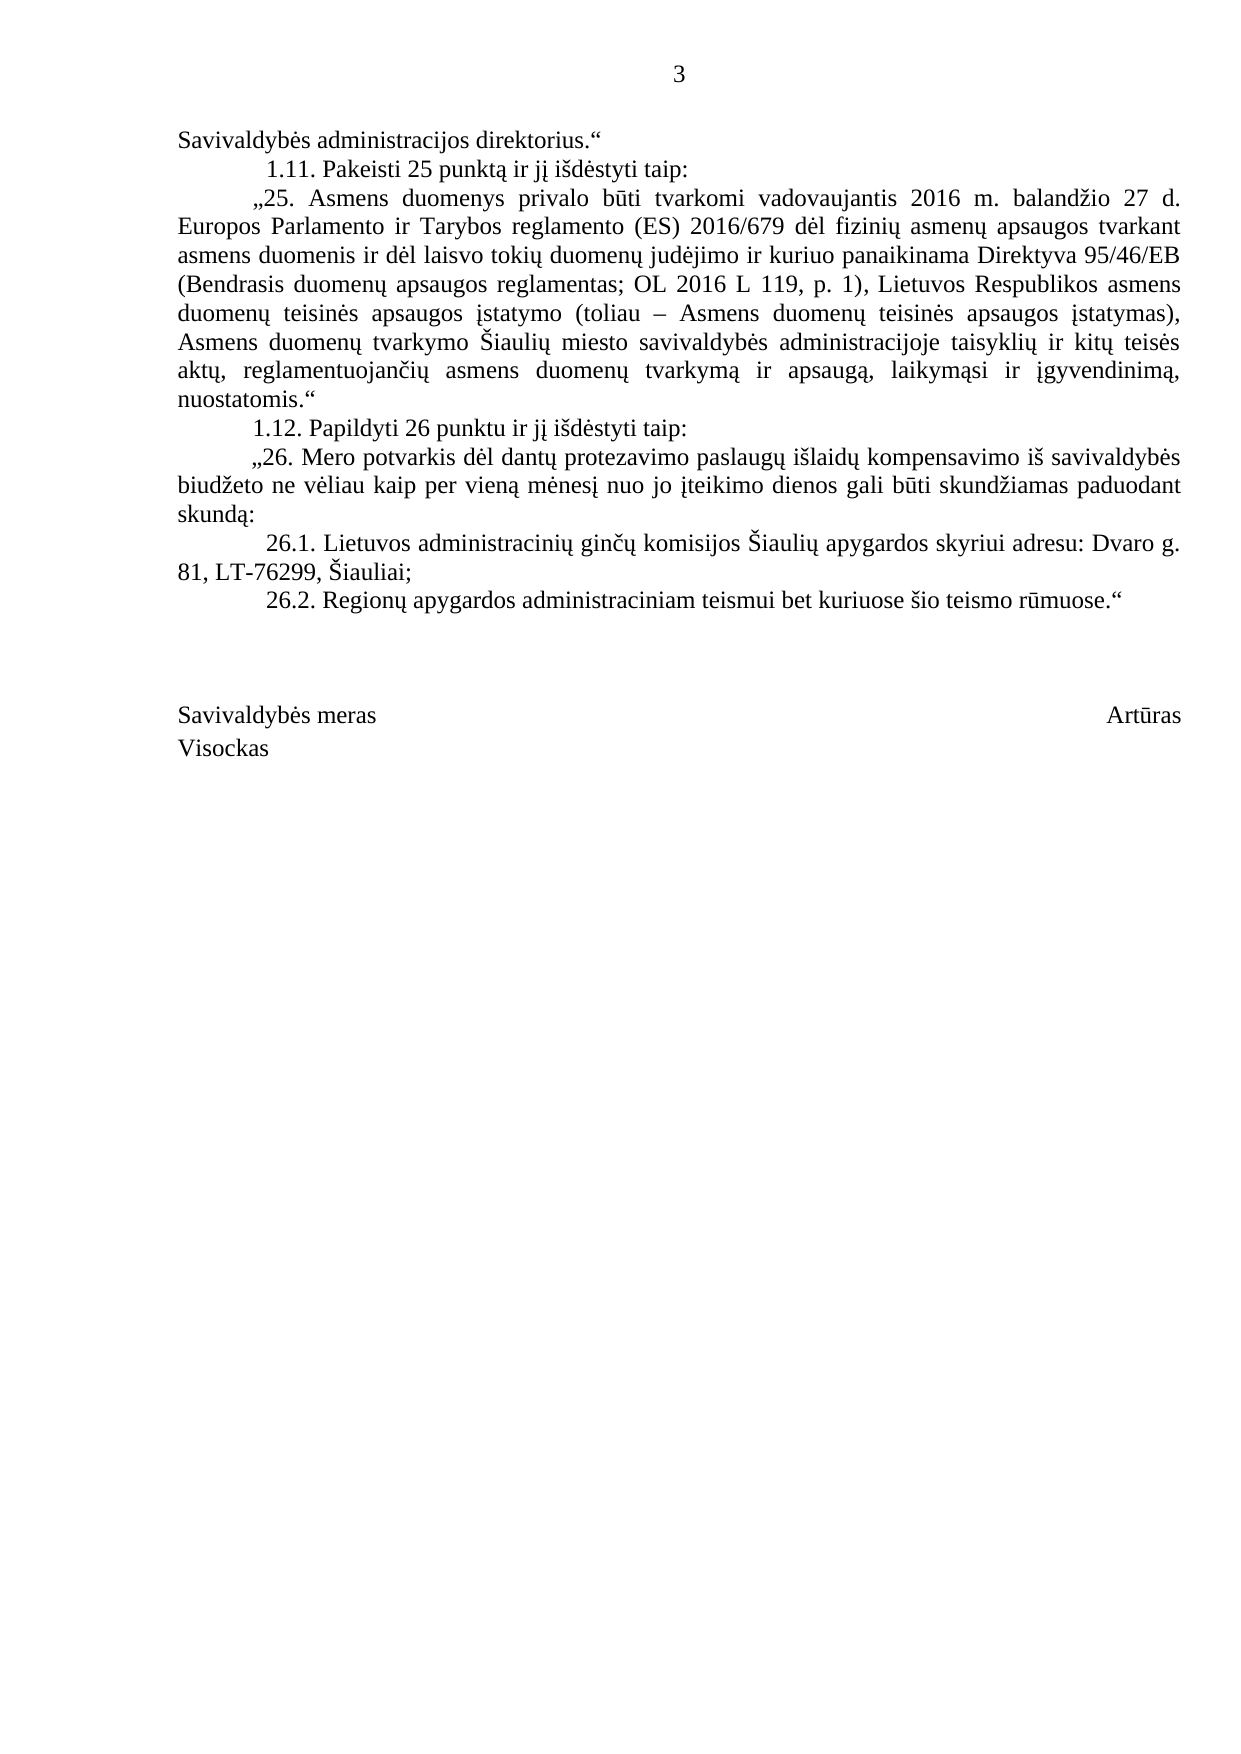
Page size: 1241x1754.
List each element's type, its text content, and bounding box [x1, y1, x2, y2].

text Savivaldybės administracijos direktorius.“ [177, 125, 1181, 154]
text „25. Asmens duomenys privalo būti tvarkomi vadovaujantis 2016 m. balandžio 27 d. Europos Parlamento ir Tarybos reglamento (ES) 2016/679 dėl fizinių asmenų apsaugos tvarkant asmens duomenis ir dėl laisvo tokių duomenų judėjimo ir kuriuo panaikinama Direktyva 95/46/EB (Bendrasis duomenų apsaugos reglamentas; OL 2016 L 119, p. 1), Lietuvos Respublikos asmens duomenų teisinės apsaugos įstatymo (toliau – Asmens duomenų teisinės apsaugos įstatymas), Asmens duomenų tvarkymo Šiaulių miesto savivaldybės administracijoje taisyklių ir kitų teisės aktų, reglamentuojančių asmens duomenų tvarkymą ir apsaugą, laikymąsi ir įgyvendinimą, nuostatomis.“ [177, 183, 1181, 413]
text Savivaldybės meras Artūras Visockas [177, 700, 1181, 766]
text „26. Mero potvarkis dėl dantų protezavimo paslaugų išlaidų kompensavimo iš savivaldybės biudžeto ne vėliau kaip per vieną mėnesį nuo jo įteikimo dienos gali būti skundžiamas paduodant skundą: [177, 442, 1181, 528]
text 26.1. Lietuvos administracinių ginčų komisijos Šiaulių apygardos skyriui adresu: Dvaro g. 81, LT-76299, Šiauliai; [177, 528, 1181, 585]
text 1.11. Pakeisti 25 punktą ir jį išdėstyti taip: [177, 154, 1181, 183]
text 26.2. Regionų apygardos administraciniam teismui bet kuriuose šio teismo rūmuose.“ [177, 585, 1181, 614]
text 1.12. Papildyti 26 punktu ir jį išdėstyti taip: [177, 413, 1181, 442]
